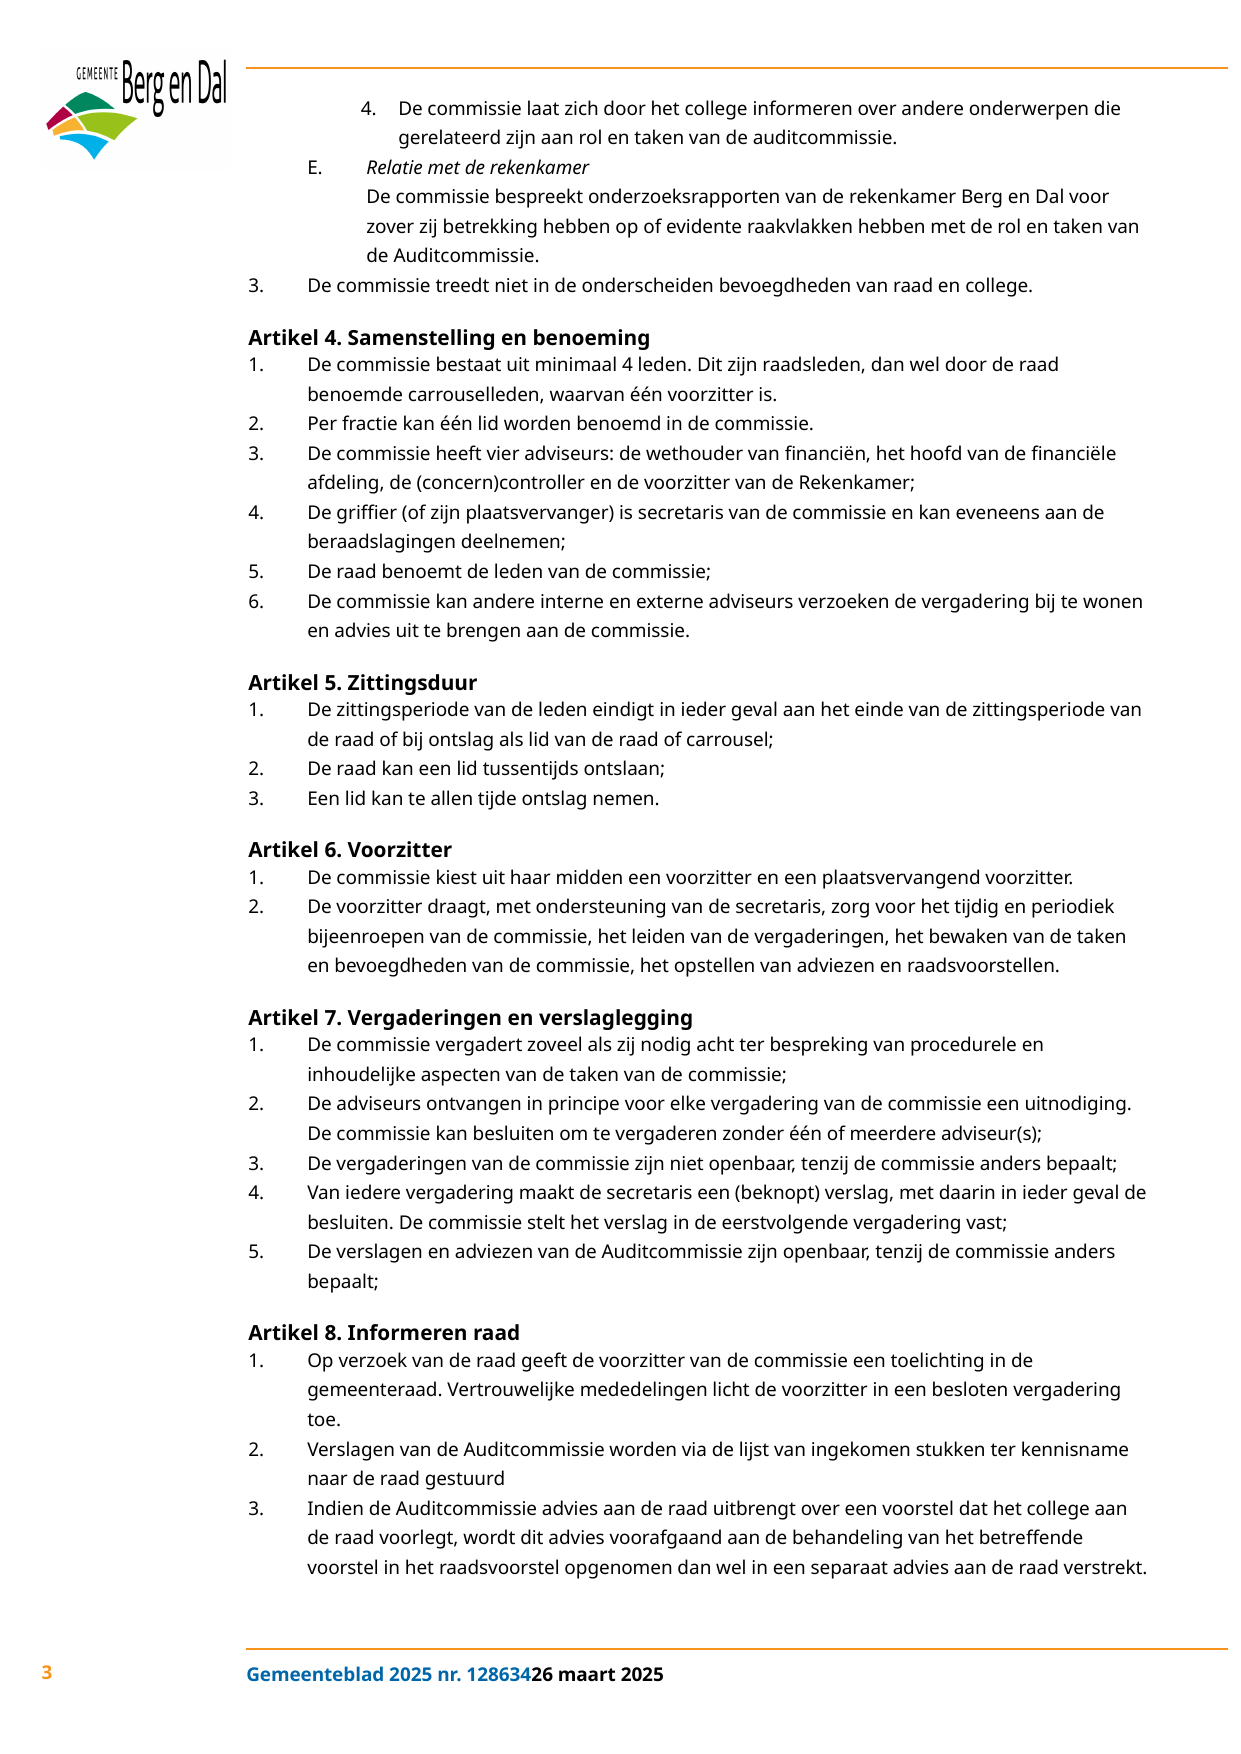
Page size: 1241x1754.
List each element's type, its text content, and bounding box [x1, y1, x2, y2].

list Op verzoek van de raad geeft de voorzitter van de commissie een toelichting in de gemeenteraad. Vertrouwelijke mededelingen licht de voorzitter in een besloten vergadering toe. [248, 1347, 1152, 1432]
list Per fractie kan één lid worden benoemd in de commissie. [248, 410, 1152, 436]
list De zittingsperiode van de leden eindigt in ieder geval aan het einde van de zittingsperiode van de raad of bij ontslag als lid van de raad of carrousel; [248, 696, 1152, 752]
list De commissie treedt niet in de onderscheiden bevoegdheden van raad en college. [248, 272, 1152, 298]
list De griffier (of zijn plaatsvervanger) is secretaris van de commissie en kan eveneens aan de beraadslagingen deelnemen; [248, 499, 1152, 554]
text Artikel 8. Informeren raad [248, 1318, 1152, 1347]
list De voorzitter draagt, met ondersteuning van de secretaris, zorg voor het tijdig en periodiek bijeenroepen van de commissie, het leiden van de vergaderingen, het bewaken van de taken en bevoegdheden van de commissie, het opstellen van adviezen en raadsvoorstellen. [248, 893, 1152, 978]
list De raad benoemt de leden van de commissie; [248, 558, 1152, 584]
text Artikel 4. Samenstelling en benoeming [248, 323, 1152, 351]
text Artikel 5. Zittingsduur [248, 668, 1152, 696]
list De commissie bespreekt onderzoeksrapporten van de rekenkamer Berg en Dal voor zover zij betrekking hebben op of evidente raakvlakken hebben met de rol en taken van de Auditcommissie. [307, 183, 1152, 268]
list Relatie met de rekenkamer [307, 154, 1152, 180]
list De adviseurs ontvangen in principe voor elke vergadering van de commissie een uitnodiging. De commissie kan besluiten om te vergaderen zonder één of meerdere adviseur(s); [248, 1091, 1152, 1146]
text Artikel 6. Voorzitter [248, 835, 1152, 864]
list Indien de Auditcommissie advies aan de raad uitbrengt over een voorstel dat het college aan de raad voorlegt, wordt dit advies voorafgaand aan de behandeling van het betreffende voorstel in het raadsvoorstel opgenomen dan wel in een separaat advies aan de raad verstrekt. [248, 1495, 1152, 1580]
list Een lid kan te allen tijde ontslag nemen. [248, 785, 1152, 811]
list De commissie bestaat uit minimaal 4 leden. Dit zijn raadsleden, dan wel door de raad benoemde carrouselleden, waarvan één voorzitter is. [248, 351, 1152, 406]
list De commissie kiest uit haar midden een voorzitter en een plaatsvervangend voorzitter. [248, 864, 1152, 889]
list De vergaderingen van de commissie zijn niet openbaar, tenzij de commissie anders bepaalt; [248, 1150, 1152, 1176]
list De commissie laat zich door het college informeren over andere onderwerpen die gerelateerd zijn aan rol en taken van de auditcommissie. [361, 95, 1152, 150]
list De verslagen en adviezen van de Auditcommissie zijn openbaar, tenzij de commissie anders bepaalt; [248, 1238, 1152, 1294]
list De commissie kan andere interne en externe adviseurs verzoeken de vergadering bij te wonen en advies uit te brengen aan de commissie. [248, 588, 1152, 643]
list Verslagen van de Auditcommissie worden via de lijst van ingekomen stukken ter kennisname naar de raad gestuurd [248, 1436, 1152, 1491]
list Van iedere vergadering maakt de secretaris een (beknopt) verslag, met daarin in ieder geval de besluiten. De commissie stelt het verslag in de eerstvolgende vergadering vast; [248, 1179, 1152, 1235]
list De commissie vergadert zoveel als zij nodig acht ter bespreking van procedurele en inhoudelijke aspecten van de taken van de commissie; [248, 1031, 1152, 1087]
list De raad kan een lid tussentijds ontslaan; [248, 755, 1152, 781]
text Artikel 7. Vergaderingen en verslaglegging [248, 1003, 1152, 1031]
list De commissie heeft vier adviseurs: de wethouder van financiën, het hoofd van de financiële afdeling, de (concern)controller en de voorzitter van de Rekenkamer; [248, 440, 1152, 495]
picture [41, 47, 231, 172]
